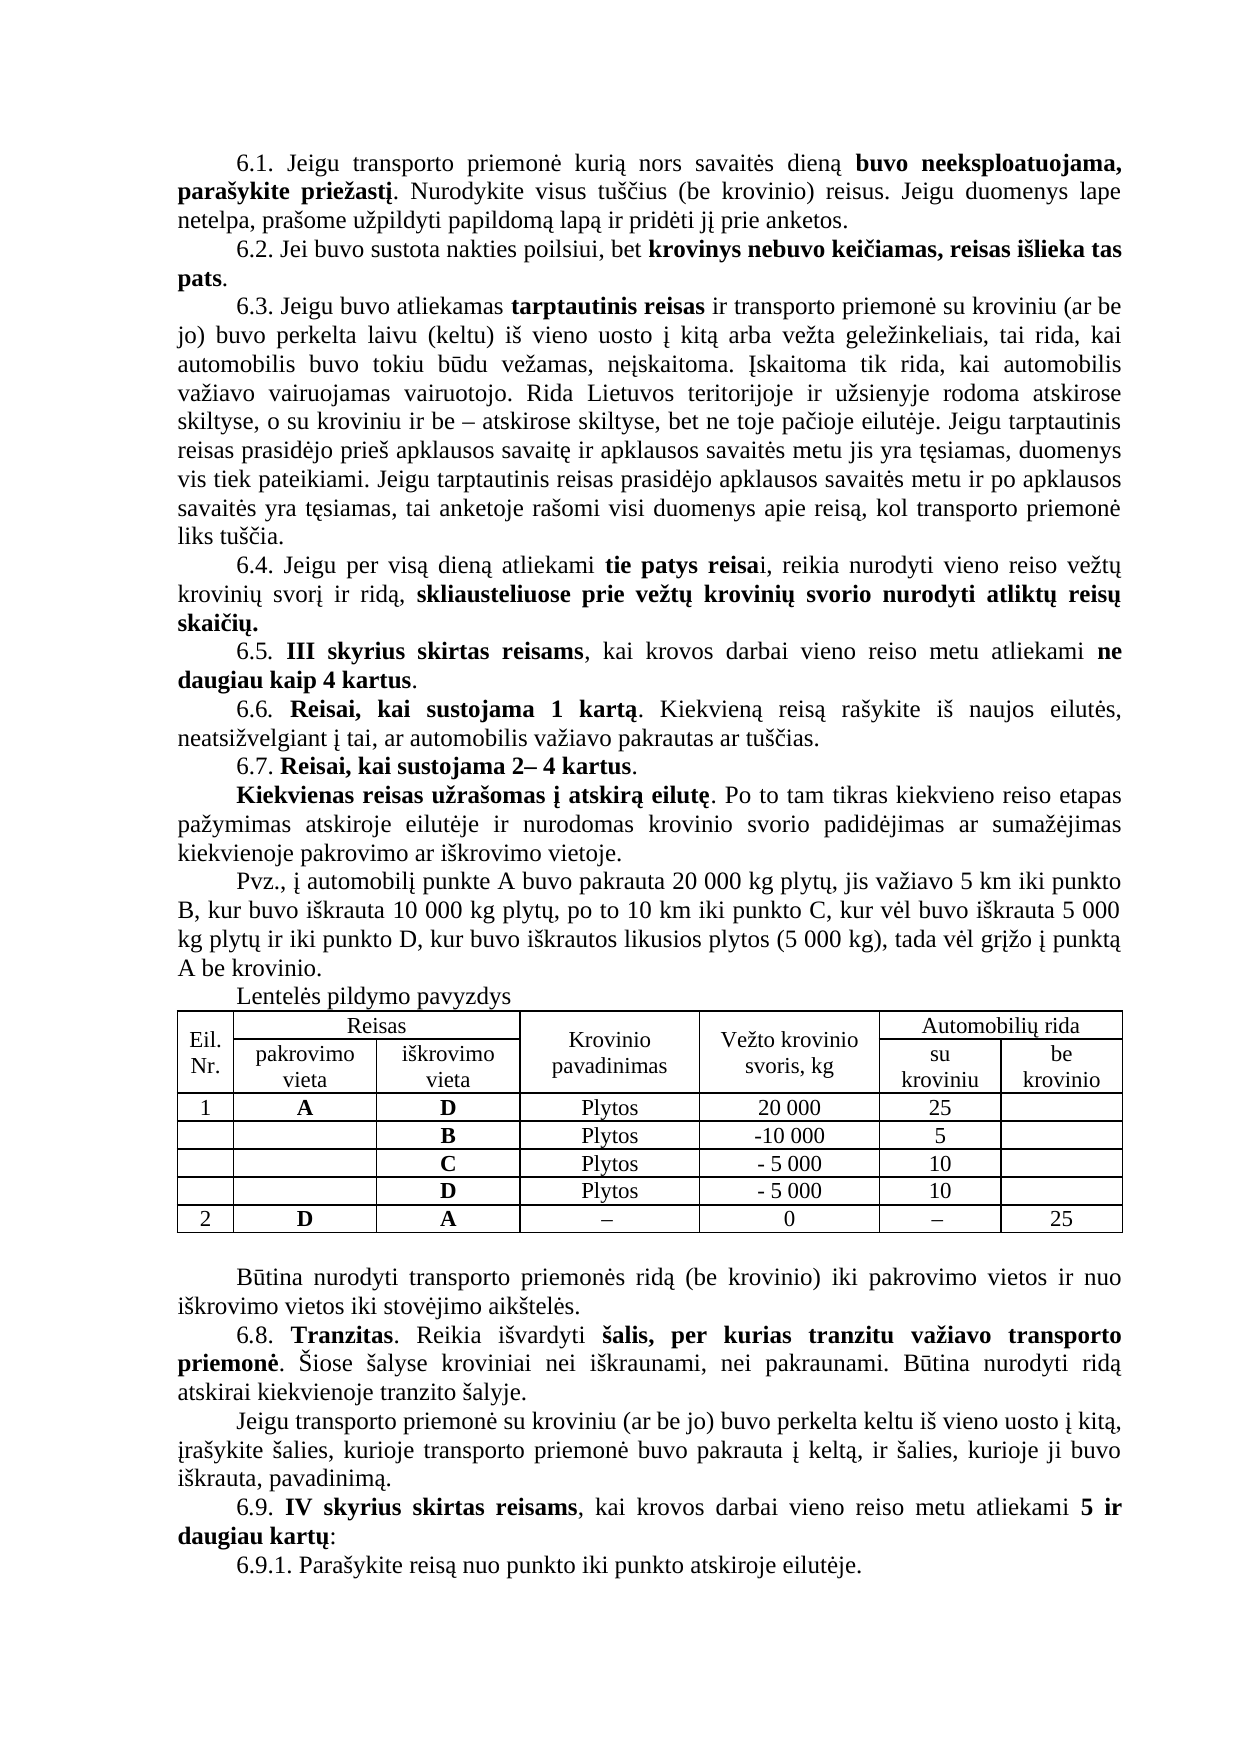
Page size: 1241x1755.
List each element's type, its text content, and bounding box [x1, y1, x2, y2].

table_cell 0 [700, 1206, 879, 1232]
table_cell Plytos [521, 1122, 699, 1148]
table_cell iškrovimo vieta [377, 1040, 519, 1092]
text 6.7. Reisai, kai sustojama 2– 4 kartus. [177, 751, 1122, 780]
table_cell 1 [178, 1094, 233, 1120]
table_cell – [521, 1206, 699, 1232]
table_cell – [880, 1206, 1000, 1232]
table_cell - 5 000 [700, 1178, 879, 1204]
table_cell D [234, 1206, 376, 1232]
text 6.6. Reisai, kai sustojama 1 kartą. Kiekvieną reisą rašykite iš naujos eilutės, neatsižvelgiant į tai, ar automobilis važiavo pakrautas ar tuščias. [177, 694, 1122, 751]
table_cell Plytos [521, 1094, 699, 1120]
text 6.2. Jei buvo sustota nakties poilsiui, bet krovinys nebuvo keičiamas, reisas išlieka tas pats. [177, 234, 1122, 291]
table_cell A [377, 1206, 519, 1232]
table_cell - 5 000 [700, 1150, 879, 1176]
text 6.3. Jeigu buvo atliekamas tarptautinis reisas ir transporto priemonė su kroviniu (ar be jo) buvo perkelta laivu (keltu) iš vieno uosto į kitą arba vežta geležinkeliais, tai rida, kai automobilis buvo tokiu būdu vežamas, neįskaitoma. Įskaitoma tik rida, kai automobilis važiavo vairuojamas vairuotojo. Rida Lietuvos teritorijoje ir užsienyje rodoma atskirose skiltyse, o su kroviniu ir be – atskirose skiltyse, bet ne toje pačioje eilutėje. Jeigu tarptautinis reisas prasidėjo prieš apklausos savaitę ir apklausos savaitės metu jis yra tęsiamas, duomenys vis tiek pateikiami. Jeigu tarptautinis reisas prasidėjo apklausos savaitės metu ir po apklausos savaitės yra tęsiamas, tai anketoje rašomi visi duomenys apie reisą, kol transporto priemonė liks tuščia. [177, 291, 1122, 550]
table_cell C [377, 1150, 519, 1176]
table_cell Plytos [521, 1178, 699, 1204]
text 6.1. Jeigu transporto priemonė kurią nors savaitės dieną buvo neeksploatuojama, parašykite priežastį. Nurodykite visus tuščius (be krovinio) reisus. Jeigu duomenys lape netelpa, prašome užpildyti papildomą lapą ir pridėti jį prie anketos. [177, 148, 1122, 234]
table_cell [234, 1122, 376, 1148]
text Jeigu transporto priemonė su kroviniu (ar be jo) buvo perkelta keltu iš vieno uosto į kitą, įrašykite šalies, kurioje transporto priemonė buvo pakrauta į keltą, ir šalies, kurioje ji buvo iškrauta, pavadinimą. [177, 1406, 1122, 1492]
table_cell [1002, 1178, 1122, 1204]
table_header Automobilių rida [880, 1012, 1122, 1038]
table_header Vežto krovinio svoris, kg [700, 1012, 879, 1092]
text Pvz., į automobilį punkte A buvo pakrauta 20 000 kg plytų, jis važiavo 5 km iki punkto B, kur buvo iškrauta 10 000 kg plytų, po to 10 km iki punkto C, kur vėl buvo iškrauta 5 000 kg plytų ir iki punkto D, kur buvo iškrautos likusios plytos (5 000 kg), tada vėl grįžo į punktą A be krovinio. [177, 866, 1122, 981]
text 6.5. III skyrius skirtas reisams, kai krovos darbai vieno reiso metu atliekami ne daugiau kaip 4 kartus. [177, 636, 1122, 694]
text Būtina nurodyti transporto priemonės ridą (be krovinio) iki pakrovimo vietos ir nuo iškrovimo vietos iki stovėjimo aikštelės. [177, 1262, 1122, 1320]
table_cell D [377, 1094, 519, 1120]
table_cell B [377, 1122, 519, 1148]
table_cell [234, 1178, 376, 1204]
table_cell D [377, 1178, 519, 1204]
table_cell [1002, 1094, 1122, 1120]
table_cell [1002, 1150, 1122, 1176]
table_cell A [234, 1094, 376, 1120]
table_cell [178, 1122, 233, 1148]
table_cell Plytos [521, 1150, 699, 1176]
text 6.9.1. Parašykite reisą nuo punkto iki punkto atskiroje eilutėje. [177, 1550, 1122, 1578]
table_cell su kroviniu [880, 1040, 1000, 1092]
table_cell [178, 1150, 233, 1176]
table_cell 25 [880, 1094, 1000, 1120]
text Kiekvienas reisas užrašomas į atskirą eilutę. Po to tam tikras kiekvieno reiso etapas pažymimas atskiroje eilutėje ir nurodomas krovinio svorio padidėjimas ar sumažėjimas kiekvienoje pakrovimo ar iškrovimo vietoje. [177, 780, 1122, 866]
table_cell [234, 1150, 376, 1176]
table_cell 2 [178, 1206, 233, 1232]
text 6.9. IV skyrius skirtas reisams, kai krovos darbai vieno reiso metu atliekami 5 ir daugiau kartų: [177, 1492, 1122, 1550]
table_cell -10 000 [700, 1122, 879, 1148]
table_cell [1002, 1122, 1122, 1148]
table_cell pakrovimo vieta [234, 1040, 376, 1092]
table_cell be krovinio [1002, 1040, 1122, 1092]
table_header Reisas [234, 1012, 519, 1038]
text 6.4. Jeigu per visą dieną atliekami tie patys reisai, reikia nurodyti vieno reiso vežtų krovinių svorį ir ridą, skliausteliuose prie vežtų krovinių svorio nurodyti atliktų reisų skaičių. [177, 550, 1122, 636]
table_header Eil. Nr. [178, 1012, 233, 1092]
text Lentelės pildymo pavyzdys [177, 981, 1122, 1010]
table_cell 10 [880, 1178, 1000, 1204]
table_cell 5 [880, 1122, 1000, 1148]
table_cell 10 [880, 1150, 1000, 1176]
table_header Krovinio pavadinimas [521, 1012, 699, 1092]
table_cell [178, 1178, 233, 1204]
text 6.8. Tranzitas. Reikia išvardyti šalis, per kurias tranzitu važiavo transporto priemonė. Šiose šalyse kroviniai nei iškraunami, nei pakraunami. Būtina nurodyti ridą atskirai kiekvienoje tranzito šalyje. [177, 1320, 1122, 1406]
table_cell 20 000 [700, 1094, 879, 1120]
table_cell 25 [1002, 1206, 1122, 1232]
